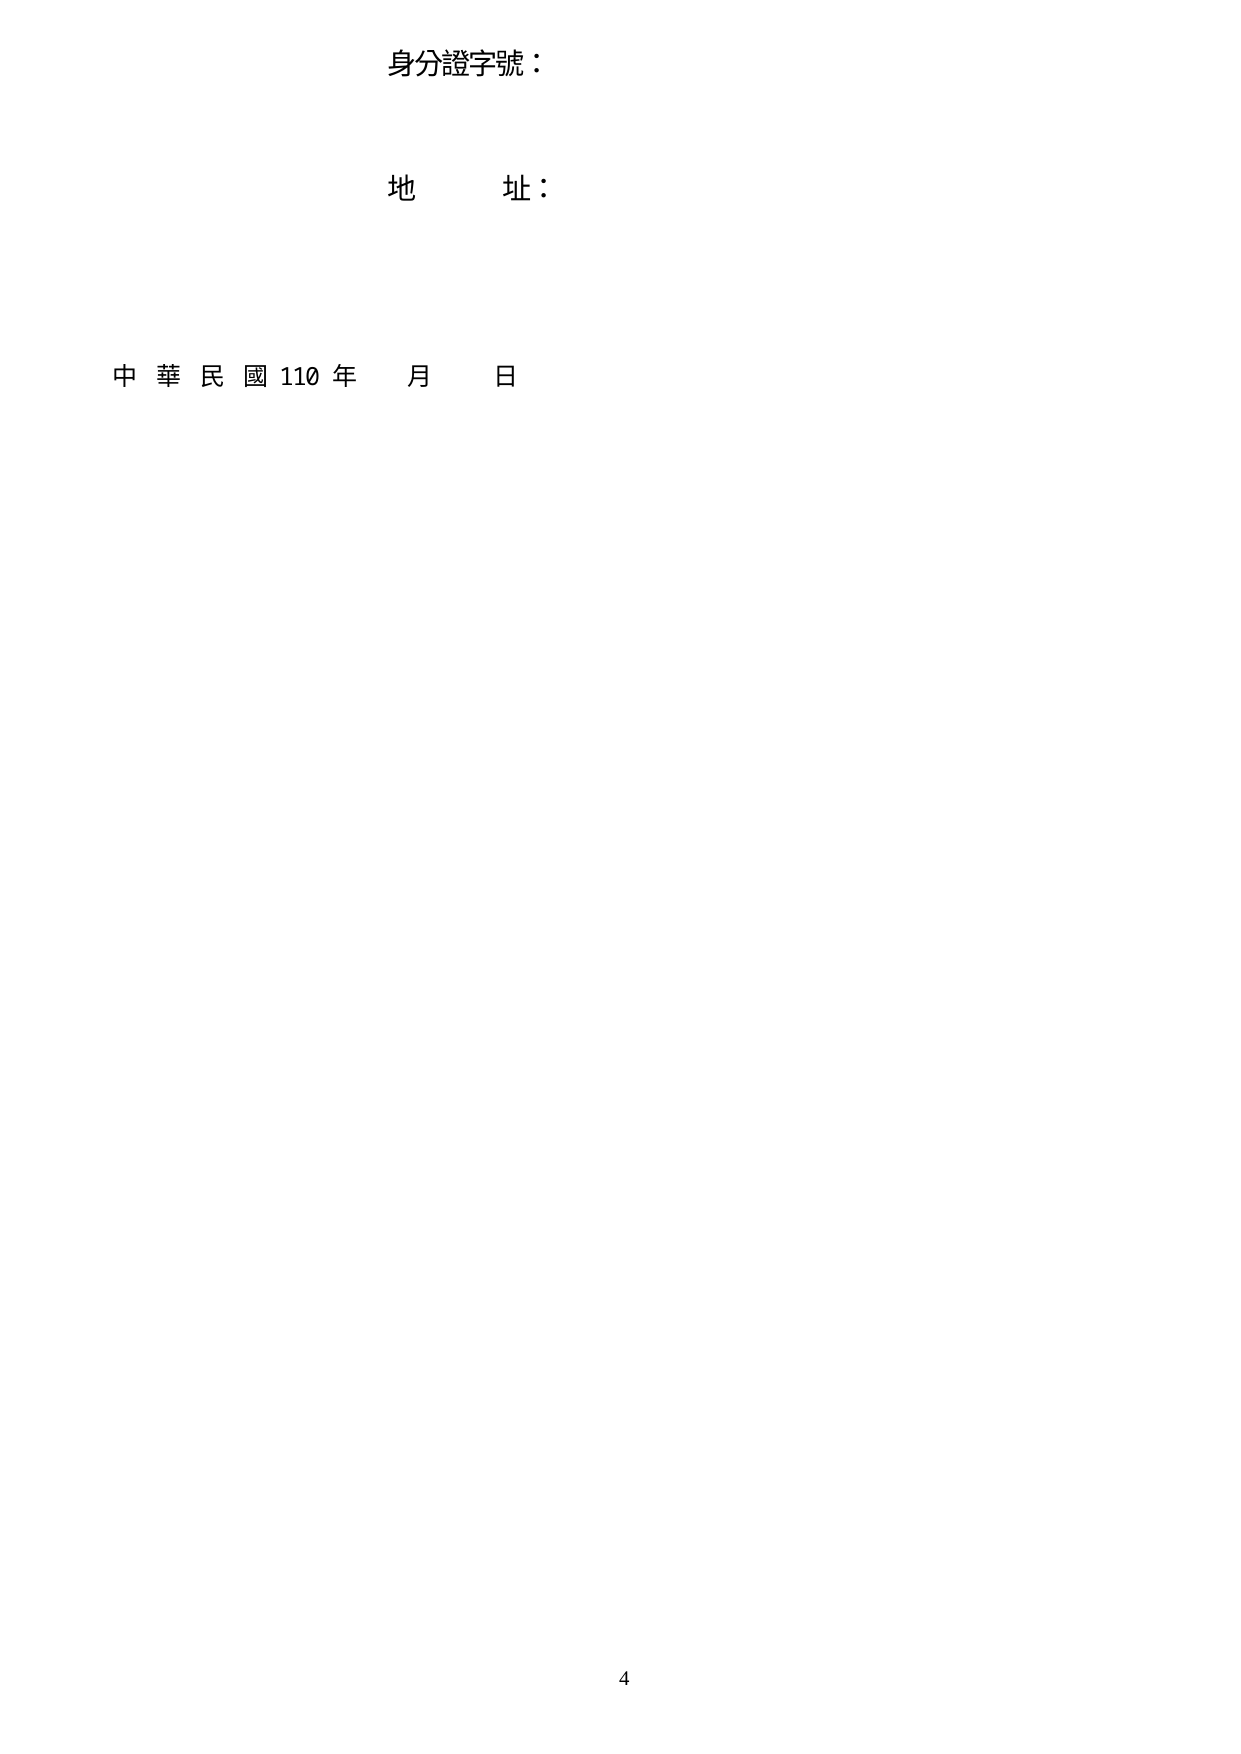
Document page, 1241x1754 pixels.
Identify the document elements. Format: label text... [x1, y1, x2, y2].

text 身分證字號： [112, 20, 1128, 83]
text 中 華 民 國 110 年 月 日 [112, 333, 1128, 395]
text 地 址： [112, 145, 1128, 208]
